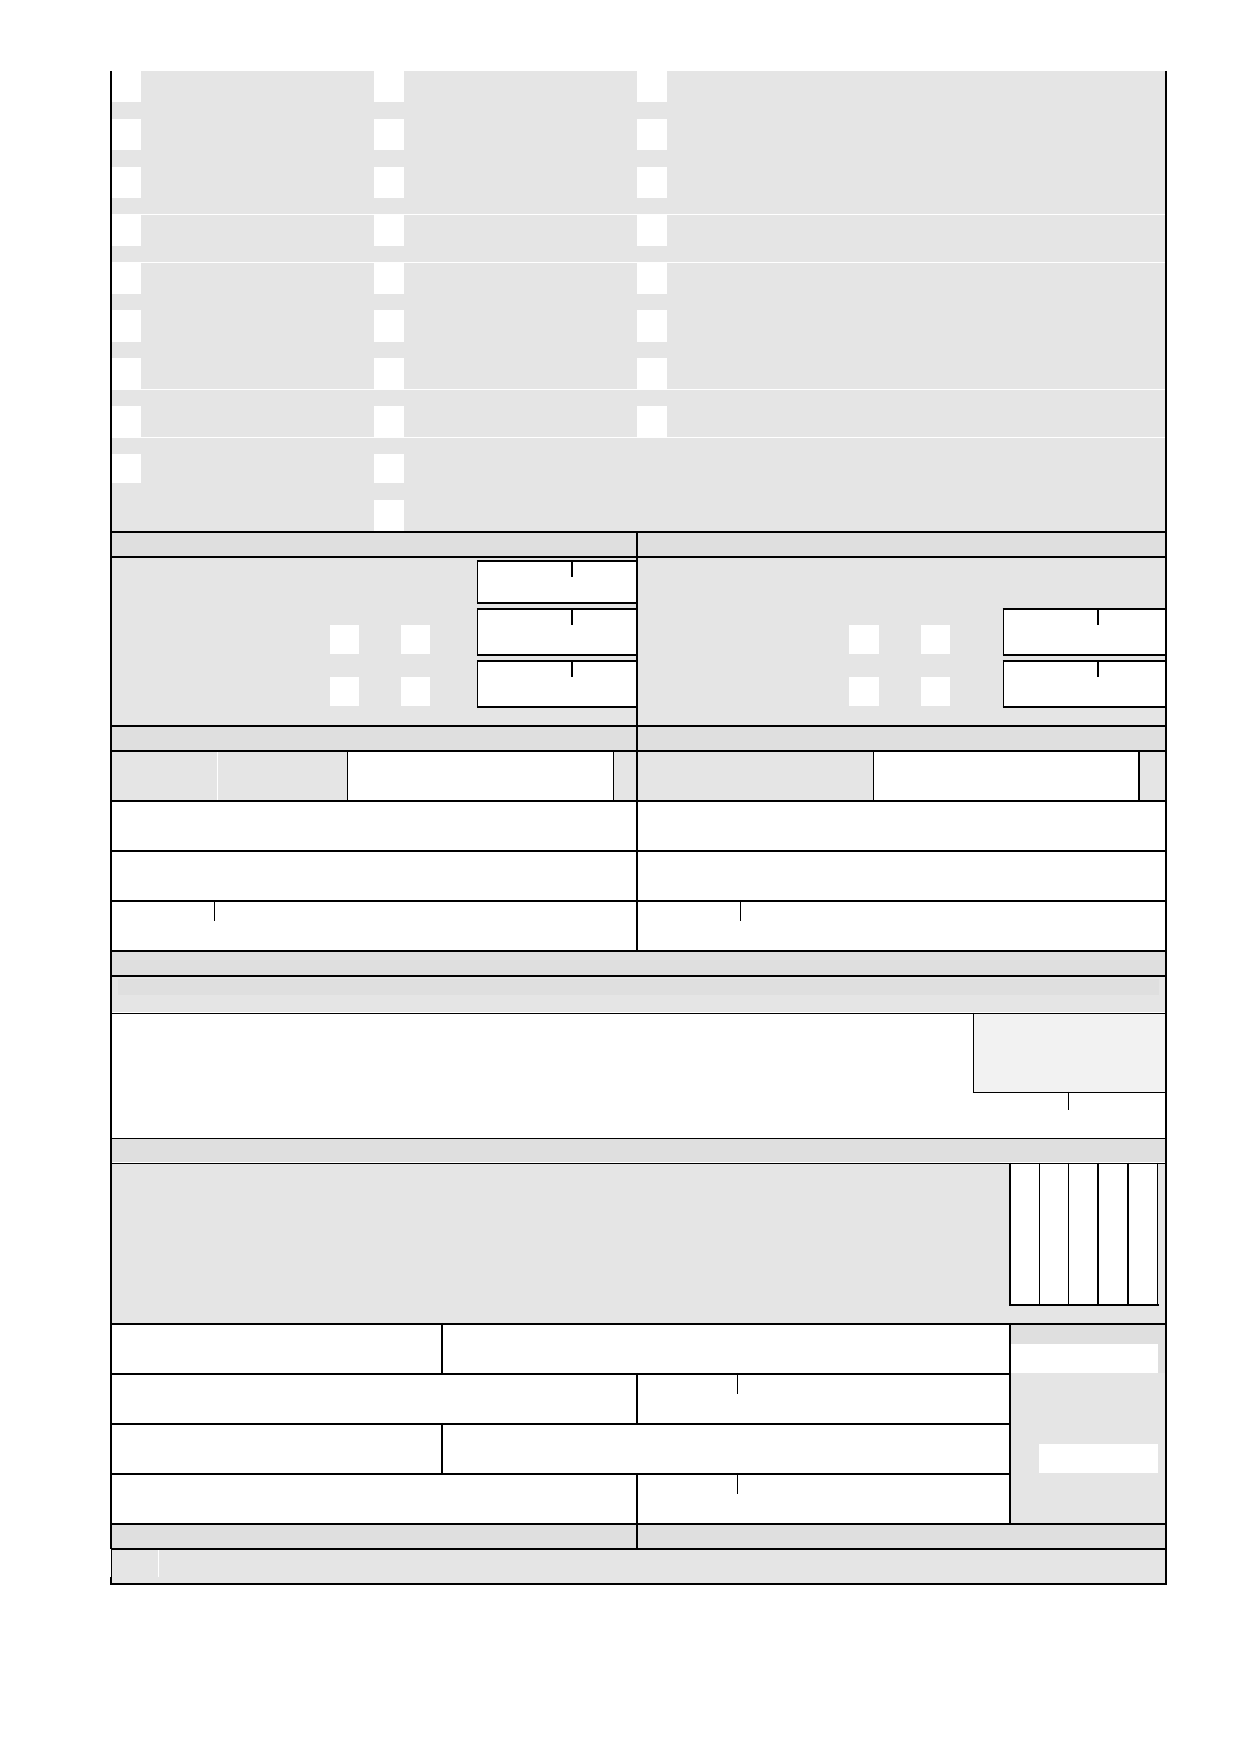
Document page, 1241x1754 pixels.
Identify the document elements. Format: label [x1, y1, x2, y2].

table_cell [581, 71, 616, 102]
table_cell [1011, 1444, 1039, 1473]
table_cell [112, 802, 636, 821]
table_cell [638, 677, 849, 706]
table_cell [667, 358, 844, 389]
table_cell [1099, 610, 1165, 625]
table_cell [353, 263, 374, 294]
table_cell [112, 71, 141, 102]
table_cell [573, 610, 636, 625]
table_cell [215, 902, 636, 921]
table_cell [318, 71, 353, 102]
table_cell [306, 1550, 336, 1577]
table_cell [478, 677, 566, 706]
table_cell [927, 483, 1165, 500]
table_cell [1068, 1344, 1098, 1373]
table_cell [112, 1577, 1165, 1583]
table_cell [112, 310, 141, 342]
table_cell [637, 500, 844, 531]
table_cell [112, 390, 353, 406]
table_cell [927, 358, 1165, 389]
table_cell [974, 1014, 1165, 1092]
table_cell [112, 871, 636, 900]
table_cell [638, 560, 1165, 577]
table_cell [637, 406, 667, 437]
table_cell [374, 119, 403, 150]
table_cell [637, 246, 879, 262]
table_cell [927, 102, 962, 119]
table_cell [950, 625, 1003, 654]
table_cell [850, 625, 879, 654]
table_cell [637, 358, 667, 389]
table_cell [637, 150, 879, 167]
table_cell [637, 438, 879, 500]
table_cell [1098, 1344, 1128, 1373]
table_cell [879, 150, 927, 167]
table_cell [1099, 1164, 1127, 1304]
table_cell [616, 483, 637, 500]
table_cell [962, 167, 1165, 198]
table_cell [581, 358, 616, 389]
table_cell [667, 119, 844, 150]
table_cell [141, 119, 318, 150]
table_cell [112, 608, 477, 625]
table_cell [112, 977, 1165, 1012]
table_cell [353, 102, 374, 119]
table_cell [318, 167, 353, 198]
table_cell [616, 215, 637, 246]
table_cell [879, 390, 927, 406]
table_cell [962, 198, 1165, 214]
table_cell [638, 1475, 737, 1494]
table_cell [927, 215, 962, 246]
table_cell [741, 902, 1165, 921]
table_cell [740, 921, 1165, 950]
table_cell [573, 562, 636, 577]
table_cell [637, 102, 879, 119]
table_cell [879, 500, 927, 531]
table_cell [111, 1585, 525, 1604]
table_cell [112, 263, 141, 294]
table_cell [353, 390, 374, 406]
table_cell [112, 1164, 1009, 1304]
table_cell [374, 406, 403, 437]
table_cell [637, 310, 667, 342]
table_cell [112, 1304, 566, 1323]
table_cell [112, 454, 141, 483]
table_cell [112, 727, 636, 750]
table_cell [1004, 625, 1098, 654]
table_cell [374, 263, 403, 294]
table_cell [962, 263, 1165, 294]
table_cell [112, 1425, 441, 1444]
table_cell [330, 625, 359, 654]
table_cell [1011, 1394, 1165, 1423]
table_cell [112, 150, 353, 167]
table_cell [950, 677, 1003, 706]
table_cell [1011, 1473, 1165, 1494]
table_cell [218, 752, 347, 800]
table_cell [1140, 752, 1165, 800]
table_cell [1128, 1444, 1158, 1473]
table_cell [616, 358, 637, 389]
table_cell [404, 358, 581, 389]
table_cell [1158, 1344, 1165, 1373]
table_cell [581, 500, 616, 531]
table_cell [141, 167, 318, 198]
table_cell [404, 500, 581, 531]
table_cell [1027, 1585, 1166, 1604]
table_cell [359, 625, 401, 654]
table_cell [1098, 1444, 1128, 1473]
table_cell [581, 215, 616, 246]
table_cell [112, 358, 141, 389]
table_cell [638, 654, 1165, 660]
table_cell [374, 500, 403, 531]
table_cell [573, 662, 636, 677]
table_cell [1158, 1304, 1165, 1323]
table_cell [667, 71, 844, 102]
table_cell [112, 406, 141, 437]
table_cell [318, 263, 353, 294]
table_cell [738, 1394, 1009, 1423]
table_cell [112, 1139, 1165, 1162]
table_cell [1129, 1164, 1157, 1304]
table_cell [112, 602, 636, 608]
table_cell [638, 577, 1165, 602]
table_cell [404, 263, 581, 294]
table_cell [962, 119, 1165, 150]
table_cell [353, 438, 374, 454]
table_cell [525, 1585, 1027, 1604]
table_cell [112, 902, 214, 921]
table_cell [844, 358, 879, 389]
table_cell [112, 483, 353, 500]
table_cell [112, 167, 141, 198]
table_cell [637, 215, 667, 246]
table_cell [112, 677, 330, 706]
table_cell [879, 342, 927, 358]
table_cell [974, 1110, 1068, 1137]
table_cell [637, 390, 879, 406]
table_cell [112, 215, 141, 246]
table_cell [318, 215, 353, 246]
table_cell [374, 390, 616, 406]
table_cell [353, 246, 374, 262]
table_cell [879, 198, 927, 214]
table_cell [141, 215, 318, 246]
table_cell [353, 342, 374, 358]
table_cell [374, 215, 403, 246]
table_cell [879, 625, 921, 654]
table_cell [616, 246, 637, 262]
table_cell [638, 1394, 737, 1423]
table_cell [638, 727, 1165, 750]
table_cell [637, 71, 667, 102]
table_cell [874, 752, 1138, 800]
table_cell [404, 167, 581, 198]
table_cell [112, 654, 636, 660]
table_cell [353, 483, 374, 500]
table_cell [927, 310, 1165, 342]
table_cell [141, 263, 318, 294]
table_cell [353, 119, 374, 150]
table_cell [927, 438, 1165, 454]
table_cell [1004, 662, 1097, 677]
table_cell [566, 677, 636, 706]
table_cell [112, 752, 217, 800]
table_cell [1040, 1164, 1068, 1304]
table_cell [879, 483, 927, 500]
table_cell [353, 454, 374, 483]
table_cell [353, 358, 374, 389]
table_cell [927, 150, 962, 167]
table_cell [374, 483, 616, 500]
table_cell [112, 119, 141, 150]
table_cell [112, 821, 636, 850]
table_cell [1011, 1164, 1039, 1304]
table_cell [112, 342, 353, 358]
table_cell [141, 406, 318, 437]
table_cell [962, 102, 1165, 119]
table_cell [616, 167, 637, 198]
table_cell [637, 342, 879, 358]
table_cell [572, 577, 636, 602]
table_cell [616, 406, 637, 437]
table_cell [637, 263, 667, 294]
table_cell [1068, 1444, 1098, 1473]
table_cell [581, 167, 616, 198]
table_cell [374, 342, 616, 358]
table_cell [1011, 1494, 1165, 1523]
table_cell [353, 71, 374, 102]
table_cell [879, 119, 927, 150]
table_cell [374, 150, 616, 167]
table_cell [638, 1494, 737, 1523]
table_cell [844, 310, 879, 342]
table_cell [141, 358, 318, 389]
table_cell [443, 1325, 1009, 1344]
table_cell [850, 677, 879, 706]
table_cell [159, 1550, 188, 1577]
table_cell [616, 198, 637, 214]
table_cell [844, 215, 879, 246]
table_cell [1011, 1325, 1165, 1344]
table_cell [581, 119, 616, 150]
table_cell [927, 246, 962, 262]
table_cell [879, 294, 927, 310]
table_cell [581, 454, 616, 483]
table_cell [112, 1494, 636, 1523]
table_cell [638, 821, 1165, 850]
table_cell [112, 1550, 158, 1577]
table_cell [738, 1375, 1009, 1394]
table_cell [566, 625, 636, 654]
table_cell [879, 454, 927, 483]
table_cell [404, 406, 581, 437]
table_cell [1004, 610, 1097, 625]
table_cell [638, 602, 1165, 608]
table_cell [112, 1014, 973, 1137]
table_cell [188, 1550, 306, 1577]
table_cell [638, 608, 1003, 625]
table_cell [353, 310, 374, 342]
table_cell [927, 198, 962, 214]
table_cell [879, 246, 927, 262]
table_cell [927, 454, 1165, 483]
table_cell [404, 454, 581, 483]
table_cell [667, 215, 844, 246]
table_cell [581, 310, 616, 342]
table_cell [112, 625, 330, 654]
table_cell [359, 677, 401, 706]
table_cell [616, 71, 637, 102]
table_cell [962, 150, 1165, 167]
table_cell [443, 1425, 1009, 1444]
table_cell [112, 660, 477, 677]
table_cell [404, 71, 581, 102]
table_cell [374, 198, 616, 214]
table_cell [478, 662, 571, 677]
table_cell [638, 660, 1003, 677]
table_cell [404, 215, 581, 246]
table_cell [353, 500, 374, 531]
table_cell [616, 500, 637, 531]
table_cell [112, 1525, 636, 1548]
table_cell [879, 215, 927, 246]
table_cell [638, 752, 720, 800]
table_cell [616, 390, 637, 406]
table_cell [1098, 677, 1165, 706]
table_cell [581, 406, 616, 437]
table_cell [348, 752, 613, 800]
table_cell [879, 71, 927, 102]
table_cell [353, 167, 374, 198]
table_cell [738, 1494, 1009, 1523]
table_cell [318, 358, 353, 389]
table_cell [844, 71, 879, 102]
table_cell [478, 610, 571, 625]
table_cell [336, 1550, 1165, 1577]
table_cell [374, 310, 403, 342]
table_cell [141, 454, 318, 483]
table_cell [112, 1325, 441, 1344]
table_cell [330, 677, 359, 706]
table_cell [1011, 1344, 1039, 1373]
table_cell [921, 625, 950, 654]
table_cell [1039, 1444, 1068, 1473]
table_cell [401, 625, 430, 654]
table_cell [401, 677, 430, 706]
table_cell [638, 625, 849, 654]
table_cell [927, 294, 1165, 310]
table_cell [112, 294, 353, 310]
table_cell [353, 198, 374, 214]
table_cell [1099, 662, 1165, 677]
table_cell [921, 677, 950, 706]
table_cell [112, 1444, 441, 1473]
table_cell [927, 342, 1165, 358]
table_cell [1069, 1093, 1165, 1110]
table_cell [374, 438, 616, 454]
table_cell [616, 342, 637, 358]
table_cell [112, 1344, 441, 1373]
table_cell [667, 406, 844, 437]
table_cell [404, 119, 581, 150]
table_cell [637, 167, 667, 198]
table_cell [112, 1475, 636, 1494]
table_cell [215, 921, 636, 950]
table_cell [879, 438, 927, 454]
table_cell [112, 577, 477, 602]
table_cell [962, 246, 1165, 262]
table_cell [637, 119, 667, 150]
table_cell [1039, 1344, 1068, 1373]
table_cell [374, 358, 403, 389]
table_cell [1098, 625, 1165, 654]
table_cell [404, 310, 581, 342]
table_cell [638, 533, 1165, 556]
table_cell [616, 438, 637, 454]
table_cell [927, 119, 962, 150]
table_cell [353, 294, 374, 310]
table_cell [112, 246, 353, 262]
table_cell [374, 246, 616, 262]
table_cell [616, 150, 637, 167]
table_cell [112, 1394, 636, 1423]
table_cell [112, 952, 1165, 975]
table_cell [318, 454, 353, 483]
table_cell [614, 752, 636, 800]
table_cell [638, 1375, 737, 1394]
table_cell [112, 706, 636, 725]
table_cell [1128, 1344, 1158, 1373]
table_cell [844, 119, 879, 150]
table_cell [638, 871, 1165, 900]
table_cell [1010, 1306, 1158, 1323]
table_cell [353, 215, 374, 246]
table_cell [927, 500, 1165, 531]
table_cell [374, 294, 616, 310]
table_cell [844, 167, 879, 198]
table_cell [112, 438, 353, 454]
table_cell [974, 1093, 1068, 1110]
table_cell [112, 852, 636, 871]
table_cell [112, 102, 353, 119]
table_cell [638, 706, 1165, 725]
table_cell [638, 921, 740, 950]
table_cell [638, 802, 1165, 821]
table_cell [844, 500, 879, 531]
table_cell [374, 167, 403, 198]
table_cell [638, 902, 740, 921]
table_cell [844, 263, 879, 294]
table_cell [667, 310, 844, 342]
table_cell [1011, 1423, 1165, 1444]
table_cell [112, 560, 477, 577]
table_cell [962, 71, 1165, 102]
table_cell [141, 71, 318, 102]
table_cell [566, 1304, 1010, 1323]
table_cell [667, 263, 844, 294]
table_cell [879, 677, 921, 706]
table_cell [927, 167, 962, 198]
table_cell [1158, 1444, 1165, 1473]
table_cell [112, 198, 353, 214]
table_cell [927, 390, 1165, 406]
table_cell [879, 358, 927, 389]
table_cell [927, 71, 962, 102]
table_cell [616, 454, 637, 483]
table_cell [637, 294, 879, 310]
table_cell [927, 263, 962, 294]
table_cell [478, 625, 566, 654]
table_cell [318, 500, 353, 531]
table_cell [581, 263, 616, 294]
table_cell [879, 310, 927, 342]
table_cell [616, 119, 637, 150]
table_cell [430, 677, 477, 706]
table_cell [844, 406, 879, 437]
table_cell [1004, 677, 1098, 706]
table_cell [879, 406, 927, 437]
table_cell [720, 752, 873, 800]
table_cell [318, 406, 353, 437]
table_cell [638, 852, 1165, 871]
table_cell [879, 102, 927, 119]
table_cell [112, 533, 636, 556]
table_cell [478, 577, 572, 602]
table_cell [112, 1375, 636, 1394]
table_cell [879, 167, 927, 198]
table_cell [1158, 1164, 1165, 1304]
table_cell [879, 263, 927, 294]
table_cell [443, 1344, 1009, 1373]
table_cell [141, 310, 318, 342]
table_cell [1068, 1110, 1165, 1137]
table_cell [353, 150, 374, 167]
table_cell [430, 625, 477, 654]
table_cell [616, 294, 637, 310]
table_cell [616, 102, 637, 119]
table_cell [927, 406, 1165, 437]
table_cell [637, 198, 879, 214]
table_cell [638, 1525, 1165, 1548]
table_cell [616, 310, 637, 342]
table_cell [1011, 1373, 1165, 1394]
table_cell [318, 119, 353, 150]
table_cell [1069, 1164, 1097, 1304]
table_cell [374, 454, 403, 483]
table_cell [443, 1444, 1009, 1473]
table_cell [318, 310, 353, 342]
table_cell [353, 406, 374, 437]
table_cell [667, 167, 844, 198]
table_cell [374, 71, 403, 102]
table_cell [478, 562, 571, 577]
table_cell [962, 215, 1165, 246]
table_cell [738, 1475, 1009, 1494]
table_cell [616, 263, 637, 294]
table_cell [112, 500, 318, 531]
table_cell [112, 921, 214, 950]
table_cell [374, 102, 616, 119]
